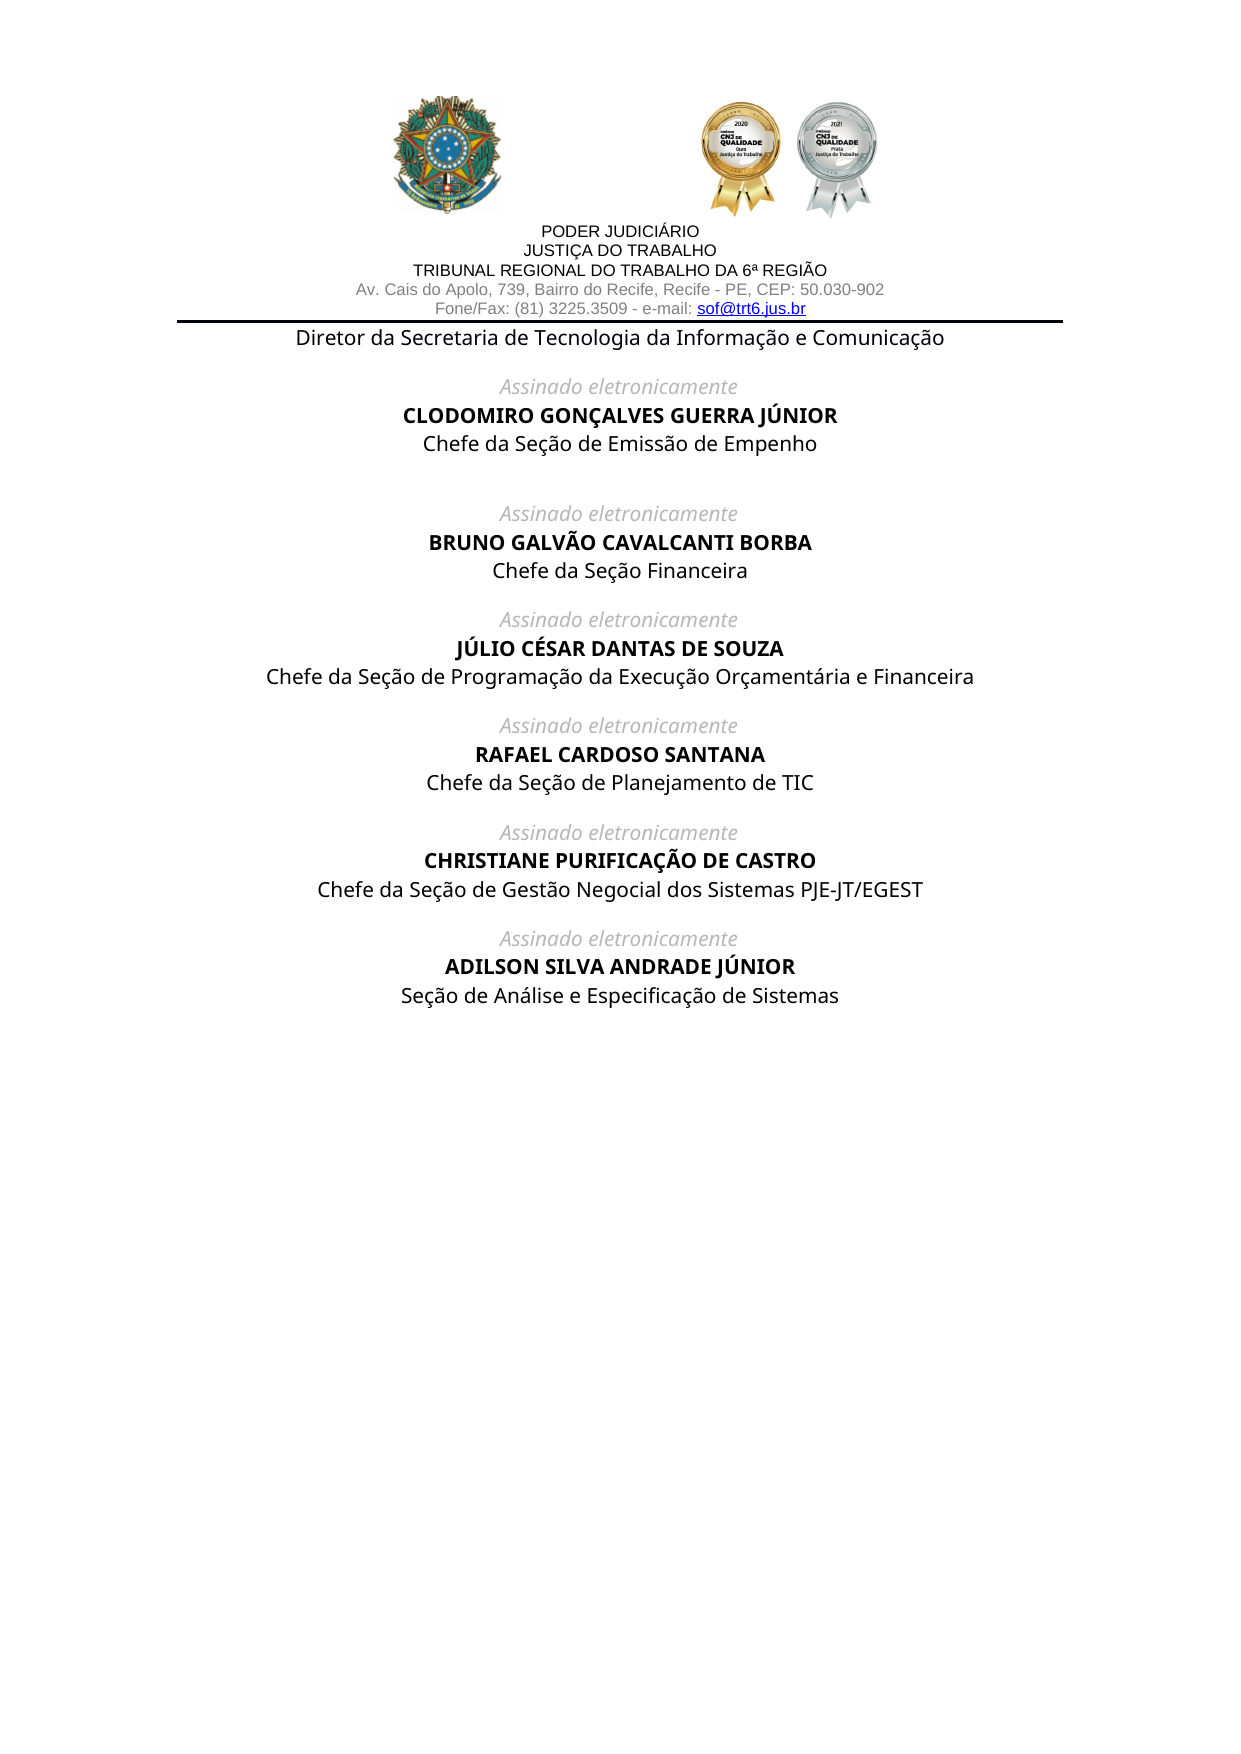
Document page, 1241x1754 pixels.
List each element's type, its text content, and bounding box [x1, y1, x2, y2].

text Assinado eletronicamente [177, 712, 1063, 740]
text Assinado eletronicamente [177, 818, 1063, 846]
text Seção de Análise e Especificação de Sistemas [177, 981, 1063, 1009]
text Chefe da Seção de Planejamento de TIC [177, 768, 1063, 797]
text Chefe da Seção de Gestão Negocial dos Sistemas PJE-JT/EGEST [177, 875, 1063, 903]
text Assinado eletronicamente [177, 924, 1063, 952]
text Chefe da Seção de Emissão de Empenho [177, 429, 1063, 458]
text BRUNO GALVÃO CAVALCANTI BORBA [177, 528, 1063, 556]
text ADILSON SILVA ANDRADE JÚNIOR [177, 952, 1063, 981]
text Assinado eletronicamente [177, 606, 1063, 634]
text Assinado eletronicamente [177, 499, 1063, 528]
text Chefe da Seção de Programação da Execução Orçamentária e Financeira [177, 662, 1063, 691]
text RAFAEL CARDOSO SANTANA [177, 740, 1063, 768]
text Chefe da Seção Financeira [177, 556, 1063, 585]
text CHRISTIANE PURIFICAÇÃO DE CASTRO [177, 846, 1063, 875]
text Assinado eletronicamente [177, 372, 1063, 401]
text CLODOMIRO GONÇALVES GUERRA JÚNIOR [177, 401, 1063, 429]
text JÚLIO CÉSAR DANTAS DE SOUZA [177, 634, 1063, 662]
text Diretor da Secretaria de Tecnologia da Informação e Comunicação [177, 323, 1063, 352]
